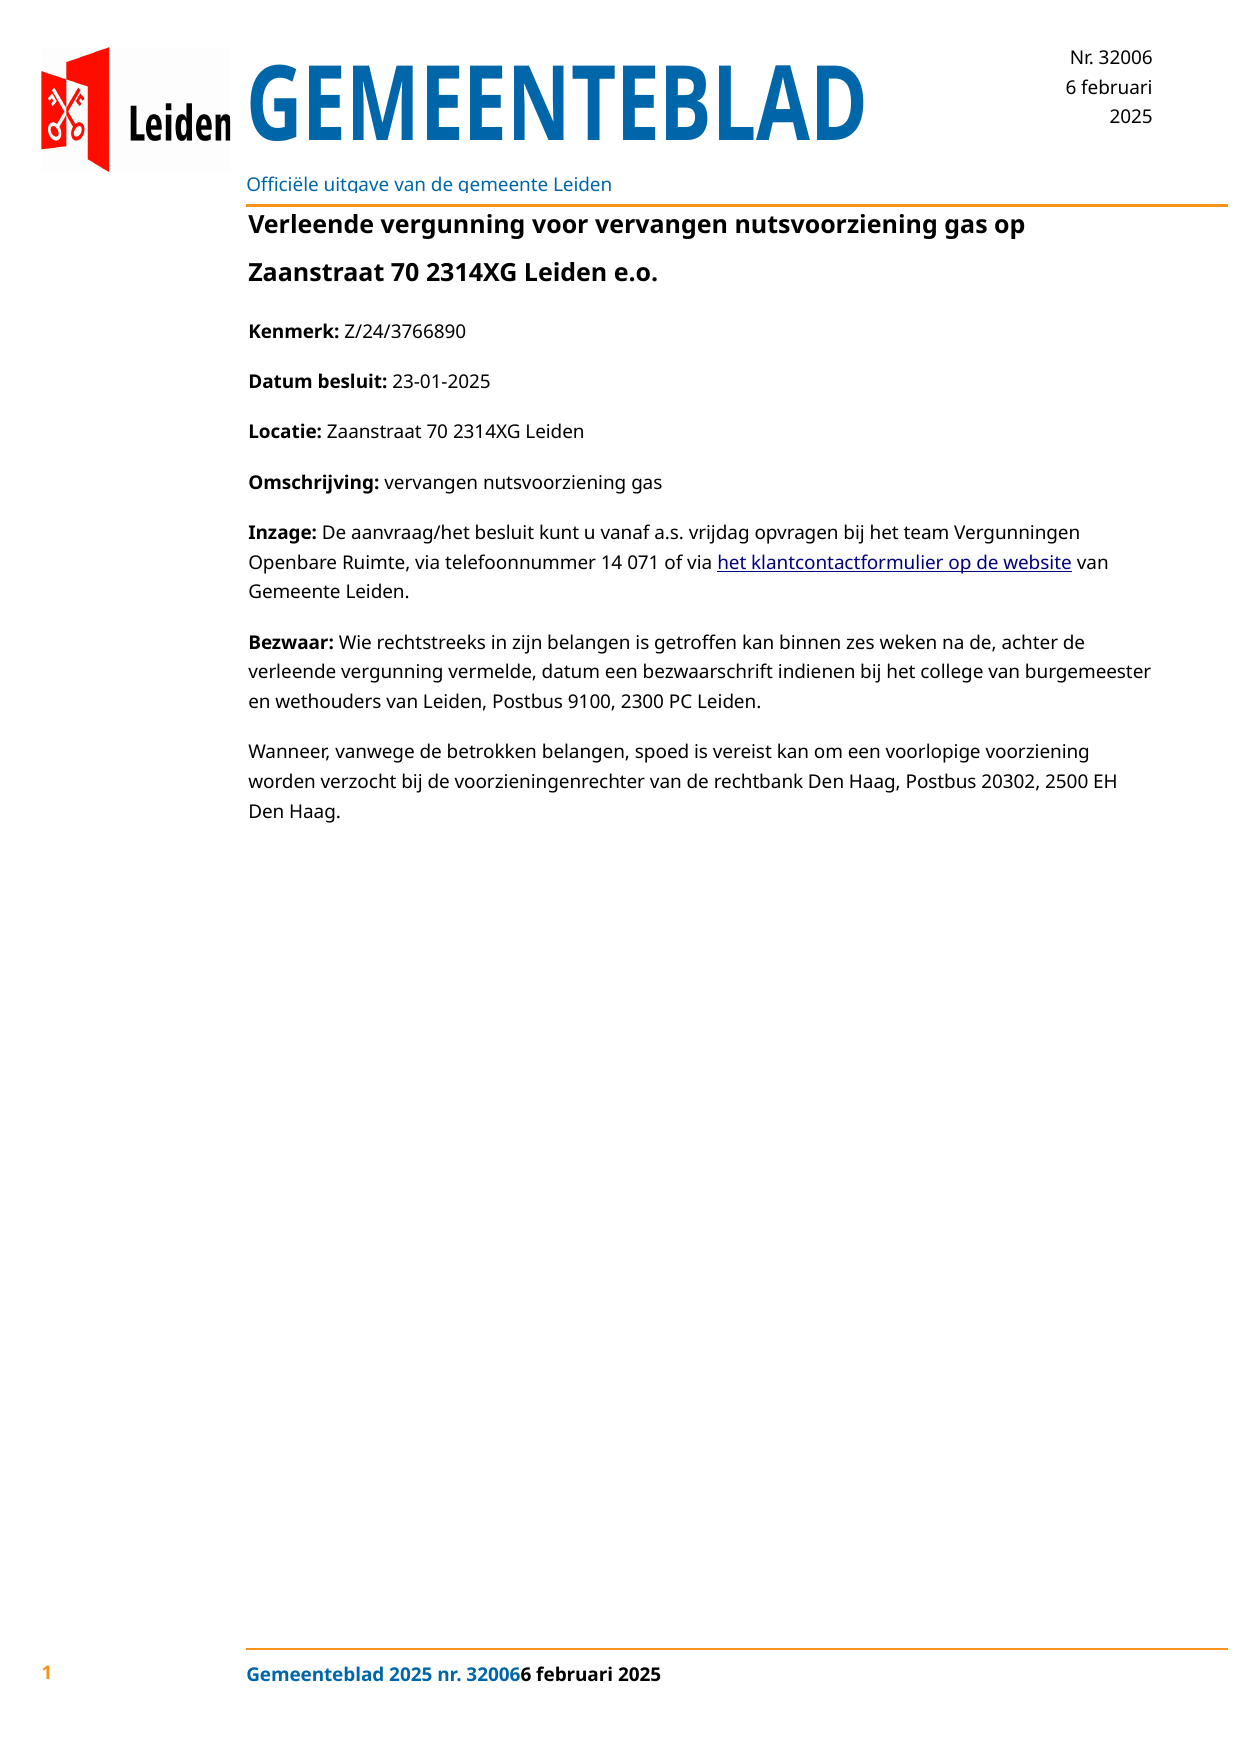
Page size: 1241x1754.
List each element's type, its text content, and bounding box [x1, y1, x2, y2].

picture [41, 47, 231, 172]
text Bezwaar: Wie rechtstreeks in zijn belangen is getroffen kan binnen zes weken na de, achter de verleende vergunning vermelde, datum een bezwaarschrift indienen bij het college van burgemeester en wethouders van Leiden, Postbus 9100, 2300 PC Leiden. [248, 629, 1152, 714]
text Omschrijving: vervangen nutsvoorziening gas [248, 469, 1152, 495]
text Inzage: De aanvraag/het besluit kunt u vanaf a.s. vrijdag opvragen bij het team Vergunningen Openbare Ruimte, via telefoonnummer 14 071 of via het klantcontactformulier op de website van Gemeente Leiden. [248, 519, 1152, 604]
text Kenmerk: Z/24/3766890 [248, 318, 1152, 344]
text Verleende vergunning voor vervangen nutsvoorziening gas op Zaanstraat 70 2314XG Leiden e.o. [248, 207, 1152, 288]
text Datum besluit: 23-01-2025 [248, 368, 1152, 394]
text Locatie: Zaanstraat 70 2314XG Leiden [248, 419, 1152, 444]
text Wanneer, vanwege de betrokken belangen, spoed is vereist kan om een voorlopige voorziening worden verzocht bij de voorzieningenrechter van de rechtbank Den Haag, Postbus 20302, 2500 EH Den Haag. [248, 739, 1152, 824]
